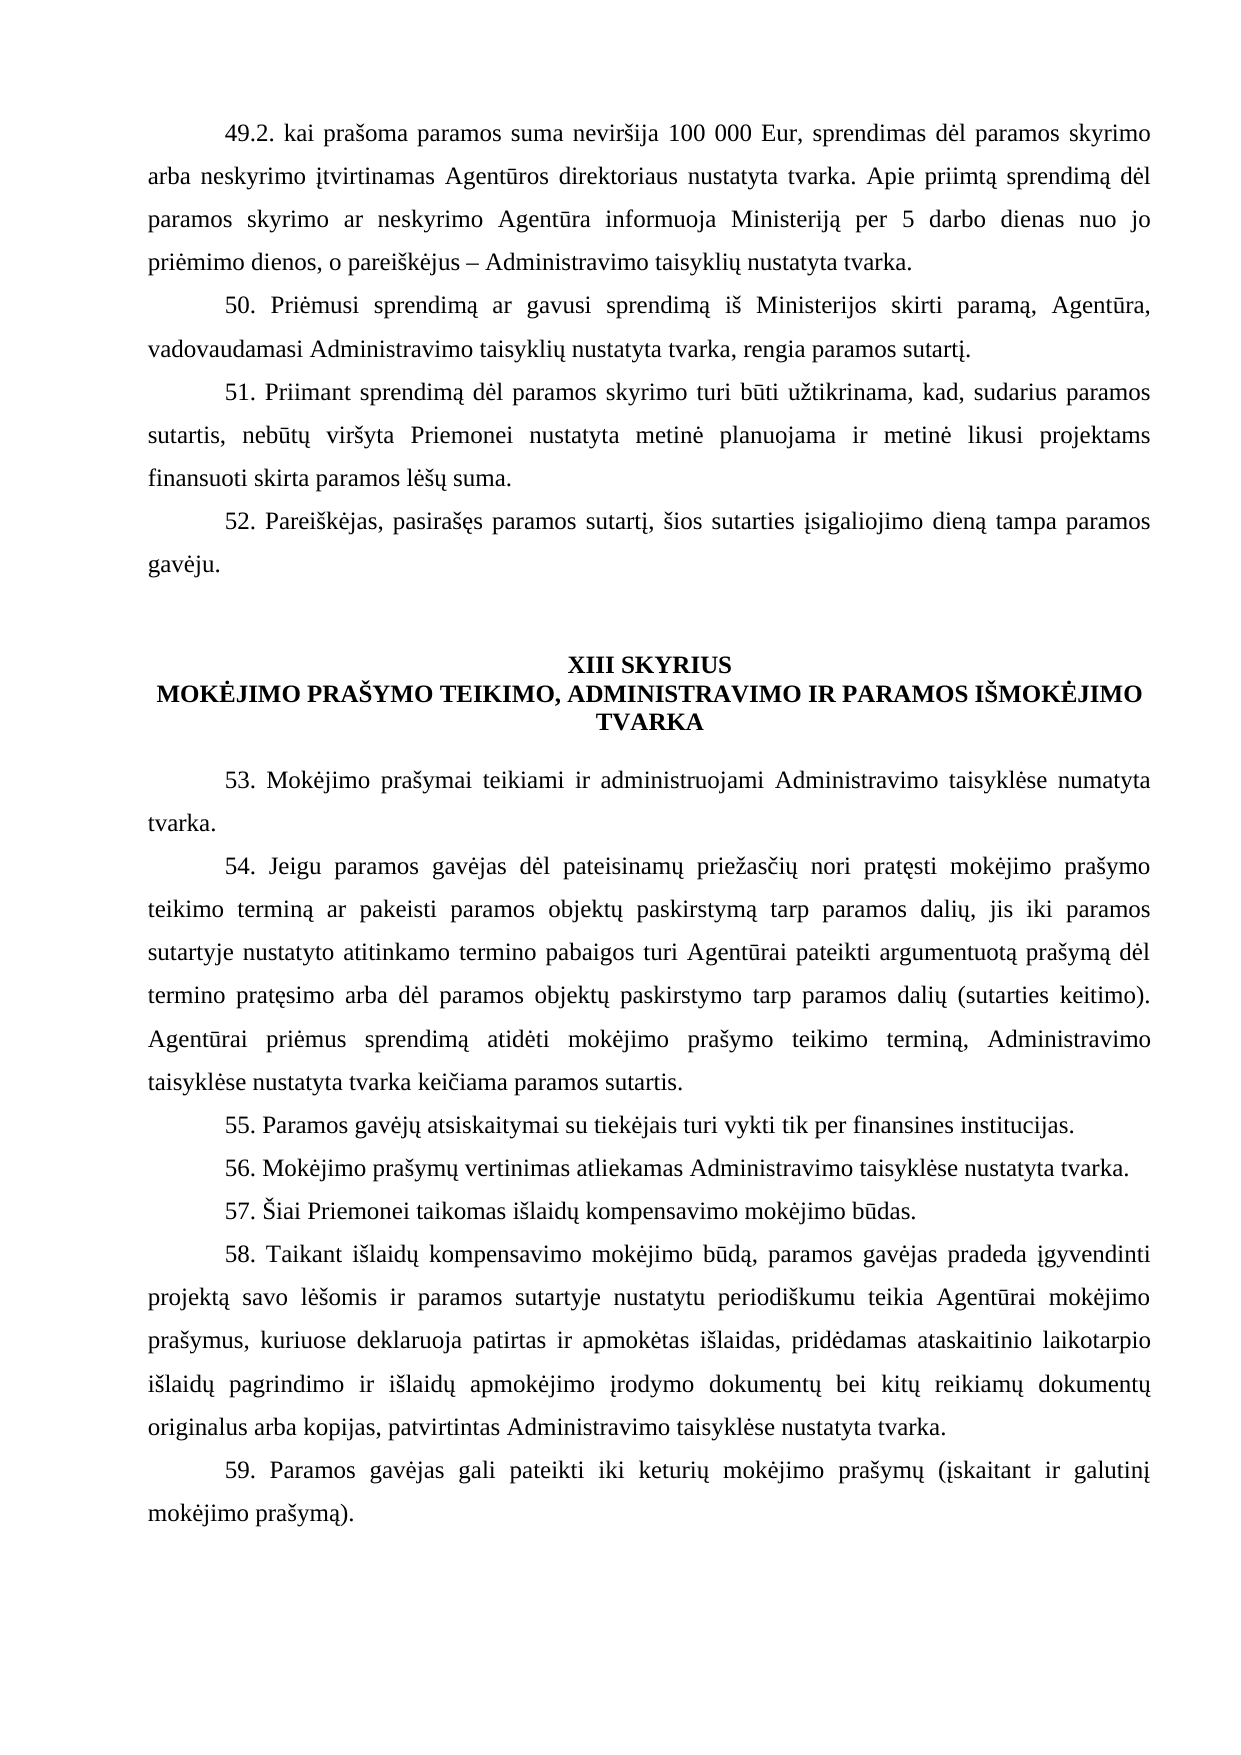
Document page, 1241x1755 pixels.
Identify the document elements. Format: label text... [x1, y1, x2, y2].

text 59. Paramos gavėjas gali pateikti iki keturių mokėjimo prašymų (įskaitant ir galutinį mokėjimo prašymą). [148, 1455, 1152, 1527]
text 50. Priėmusi sprendimą ar gavusi sprendimą iš Ministerijos skirti paramą, Agentūra, vadovaudamasi Administravimo taisyklių nustatyta tvarka, rengia paramos sutartį. [148, 291, 1152, 362]
text 58. Taikant išlaidų kompensavimo mokėjimo būdą, paramos gavėjas pradeda įgyvendinti projektą savo lėšomis ir paramos sutartyje nustatytu periodiškumu teikia Agentūrai mokėjimo prašymus, kuriuose deklaruoja patirtas ir apmokėtas išlaidas, pridėdamas ataskaitinio laikotarpio išlaidų pagrindimo ir išlaidų apmokėjimo įrodymo dokumentų bei kitų reikiamų dokumentų originalus arba kopijas, patvirtintas Administravimo taisyklėse nustatyta tvarka. [148, 1239, 1152, 1441]
text XIII SKYRIUS [148, 650, 1152, 679]
text 52. Pareiškėjas, pasirašęs paramos sutartį, šios sutarties įsigaliojimo dieną tampa paramos gavėju. [148, 506, 1152, 578]
text 49.2. kai prašoma paramos suma neviršija 100 000 Eur, sprendimas dėl paramos skyrimo arba neskyrimo įtvirtinamas Agentūros direktoriaus nustatyta tvarka. Apie priimtą sprendimą dėl paramos skyrimo ar neskyrimo Agentūra informuoja Ministeriją per 5 darbo dienas nuo jo priėmimo dienos, o pareiškėjus – Administravimo taisyklių nustatyta tvarka. [148, 118, 1152, 276]
text 55. Paramos gavėjų atsiskaitymai su tiekėjais turi vykti tik per finansines institucijas. [148, 1110, 1152, 1139]
text 51. Priimant sprendimą dėl paramos skyrimo turi būti užtikrinama, kad, sudarius paramos sutartis, nebūtų viršyta Priemonei nustatyta metinė planuojama ir metinė likusi projektams finansuoti skirta paramos lėšų suma. [148, 377, 1152, 492]
text MOKĖJIMO PRAŠYMO TEIKIMO, ADMINISTRAVIMO IR PARAMOS IŠMOKĖJIMO TVARKA [148, 679, 1152, 736]
text 57. Šiai Priemonei taikomas išlaidų kompensavimo mokėjimo būdas. [148, 1196, 1152, 1225]
text 54. Jeigu paramos gavėjas dėl pateisinamų priežasčių nori pratęsti mokėjimo prašymo teikimo terminą ar pakeisti paramos objektų paskirstymą tarp paramos dalių, jis iki paramos sutartyje nustatyto atitinkamo termino pabaigos turi Agentūrai pateikti argumentuotą prašymą dėl termino pratęsimo arba dėl paramos objektų paskirstymo tarp paramos dalių (sutarties keitimo). Agentūrai priėmus sprendimą atidėti mokėjimo prašymo teikimo terminą, Administravimo taisyklėse nustatyta tvarka keičiama paramos sutartis. [148, 851, 1152, 1096]
text 56. Mokėjimo prašymų vertinimas atliekamas Administravimo taisyklėse nustatyta tvarka. [148, 1153, 1152, 1182]
text 53. Mokėjimo prašymai teikiami ir administruojami Administravimo taisyklėse numatyta tvarka. [148, 765, 1152, 837]
